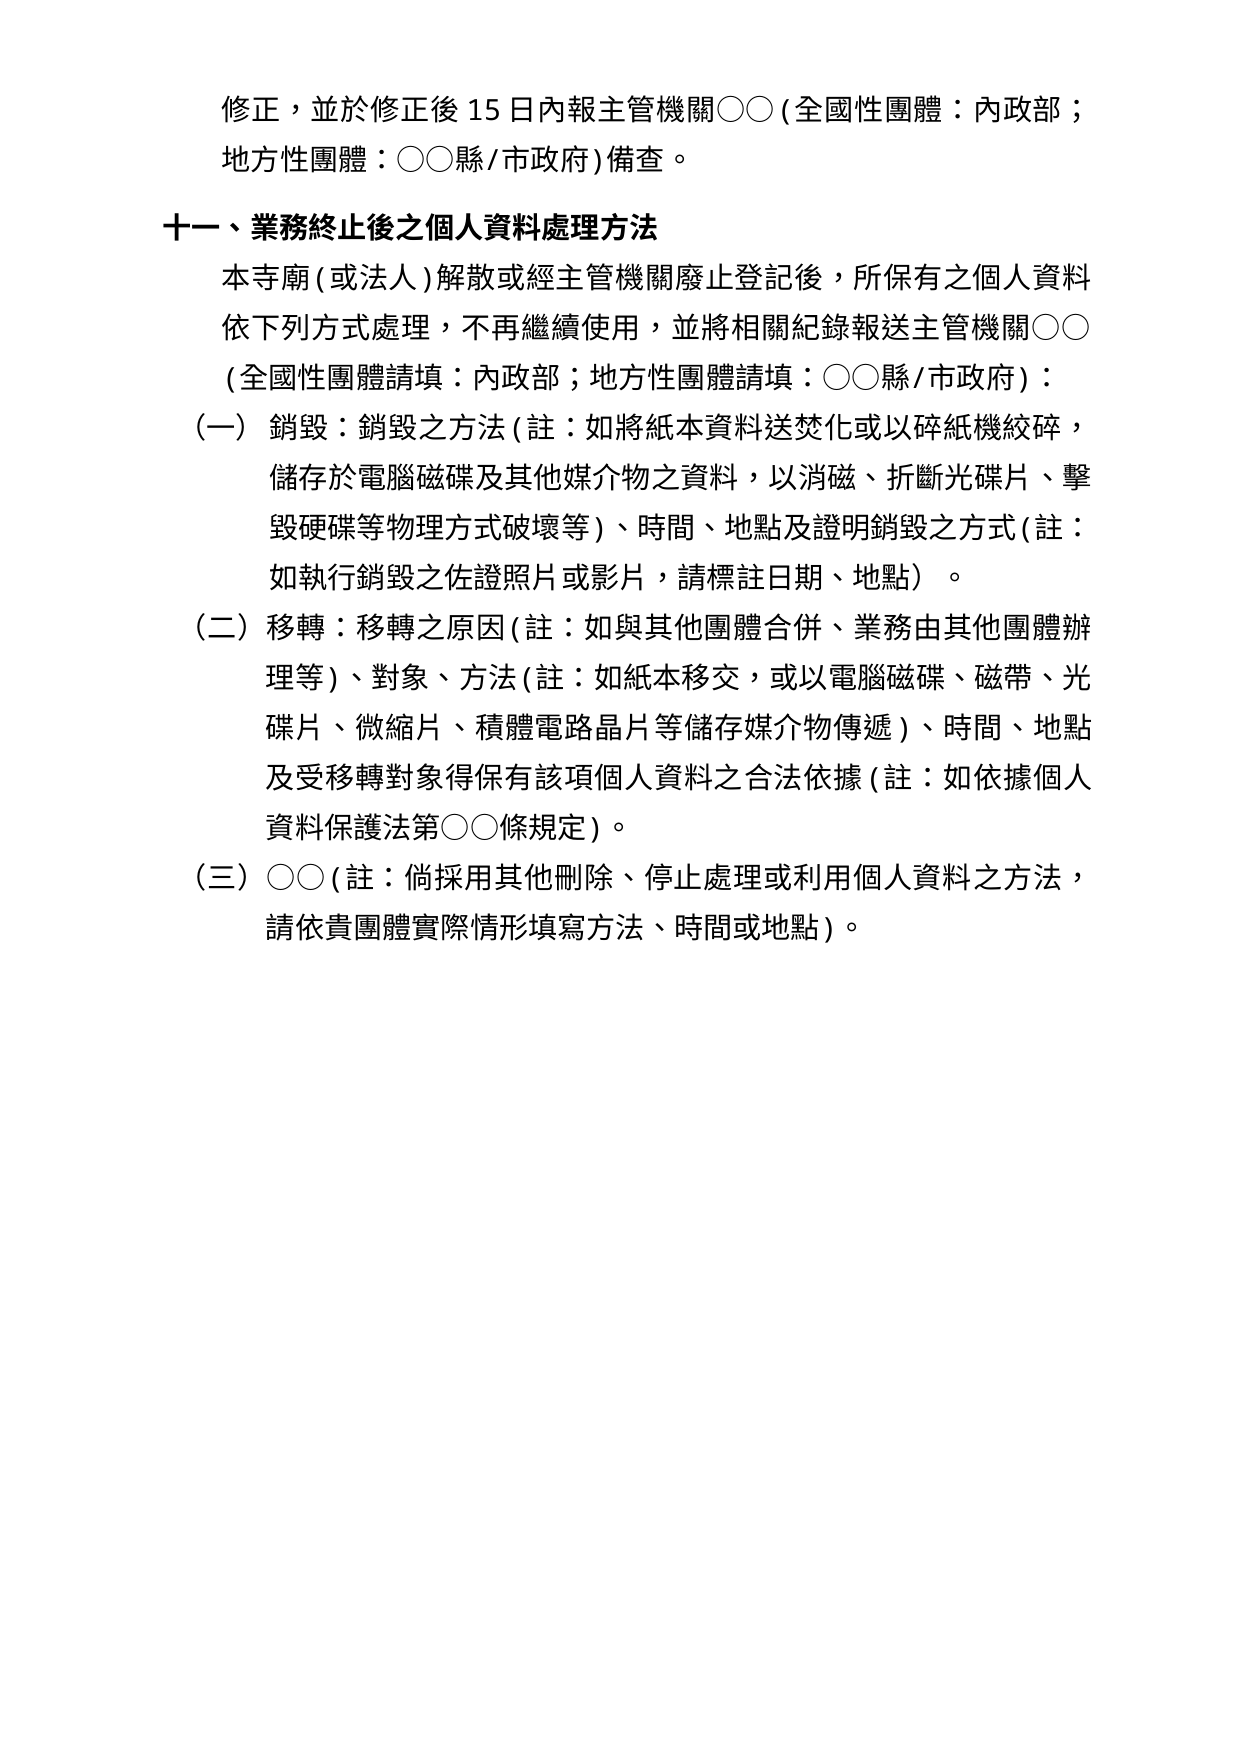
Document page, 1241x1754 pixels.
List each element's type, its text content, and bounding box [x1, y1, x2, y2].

text （三）○○(註：倘採用其他刪除、停止處理或利用個人資料之方法，請依貴團體實際情形填寫方法、時間或地點)。 [177, 849, 1092, 949]
text 本寺廟(或法人)解散或經主管機關廢止登記後，所保有之個人資料依下列方式處理，不再繼續使用，並將相關紀錄報送主管機關○○(全國性團體請填：內政部；地方性團體請填：○○縣/市政府)： [221, 249, 1092, 399]
text 修正，並於修正後15日內報主管機關○○(全國性團體：內政部；地方性團體：○○縣/市政府)備查。 [221, 80, 1092, 180]
list 銷毀：銷毀之方法(註：如將紙本資料送焚化或以碎紙機絞碎，儲存於電腦磁碟及其他媒介物之資料，以消磁、折斷光碟片、擊毀硬碟等物理方式破壞等)、時間、地點及證明銷毀之方式(註：如執行銷毀之佐證照片或影片，請標註日期、地點）。 [177, 399, 1092, 599]
text 十一、業務終止後之個人資料處理方法 [148, 199, 1092, 249]
text （二）移轉：移轉之原因(註：如與其他團體合併、業務由其他團體辦理等)、對象、方法(註：如紙本移交，或以電腦磁碟、磁帶、光碟片、微縮片、積體電路晶片等儲存媒介物傳遞)、時間、地點及受移轉對象得保有該項個人資料之合法依據(註：如依據個人資料保護法第○○條規定)。 [177, 599, 1092, 849]
